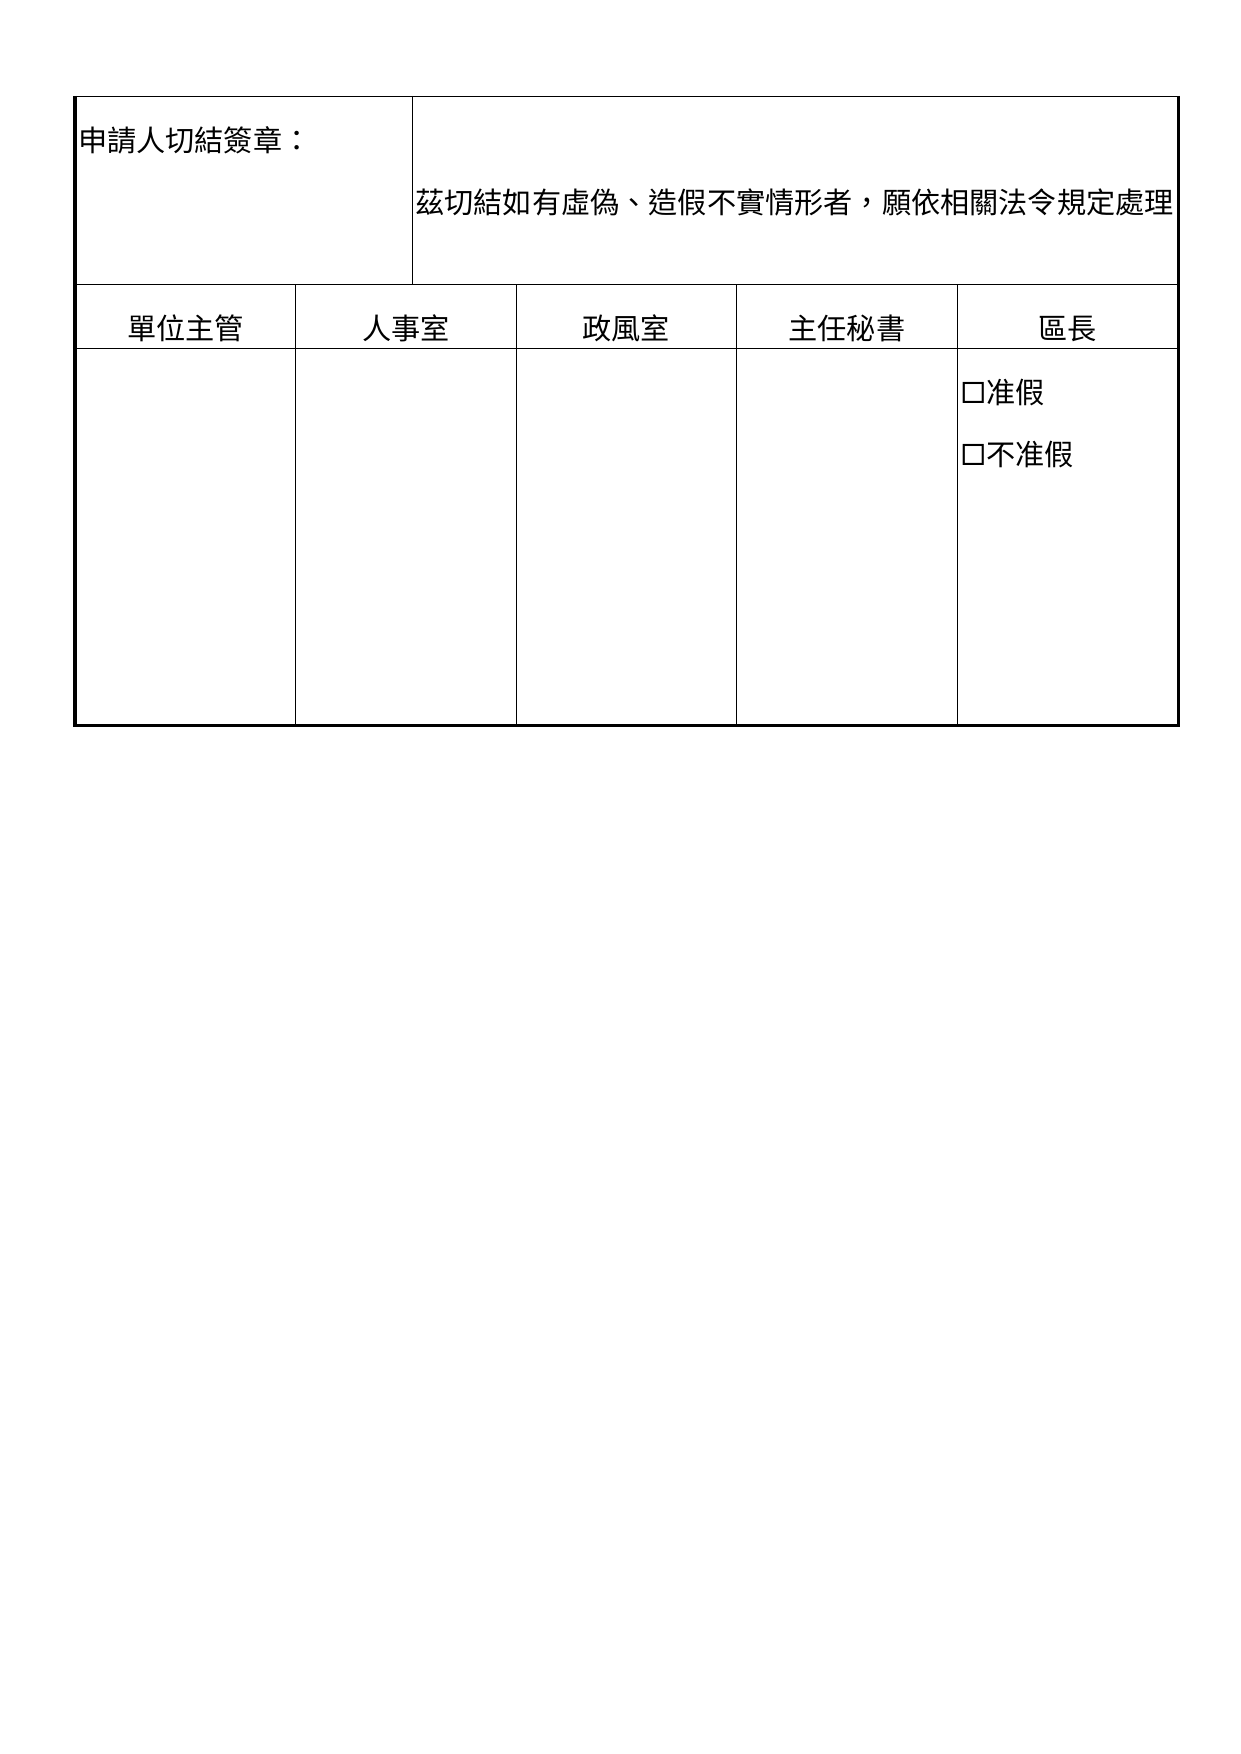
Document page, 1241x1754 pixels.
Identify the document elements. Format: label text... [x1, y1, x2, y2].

table_cell [517, 349, 736, 724]
table_cell 單位主管 [77, 285, 295, 348]
table_cell 主任秘書 [737, 285, 957, 348]
table_cell [77, 349, 295, 724]
table_cell [296, 349, 516, 724]
table_cell 申請人切結簽章： [77, 97, 412, 284]
table_cell 人事室 [296, 285, 516, 348]
table_cell 茲切結如有虛偽、造假不實情形者，願依相關法令規定處理 [413, 97, 1177, 284]
table_cell 准假 不准假 [958, 349, 1177, 724]
table_cell [737, 349, 957, 724]
table_cell 區長 [958, 285, 1177, 348]
table_cell 政風室 [517, 285, 736, 348]
